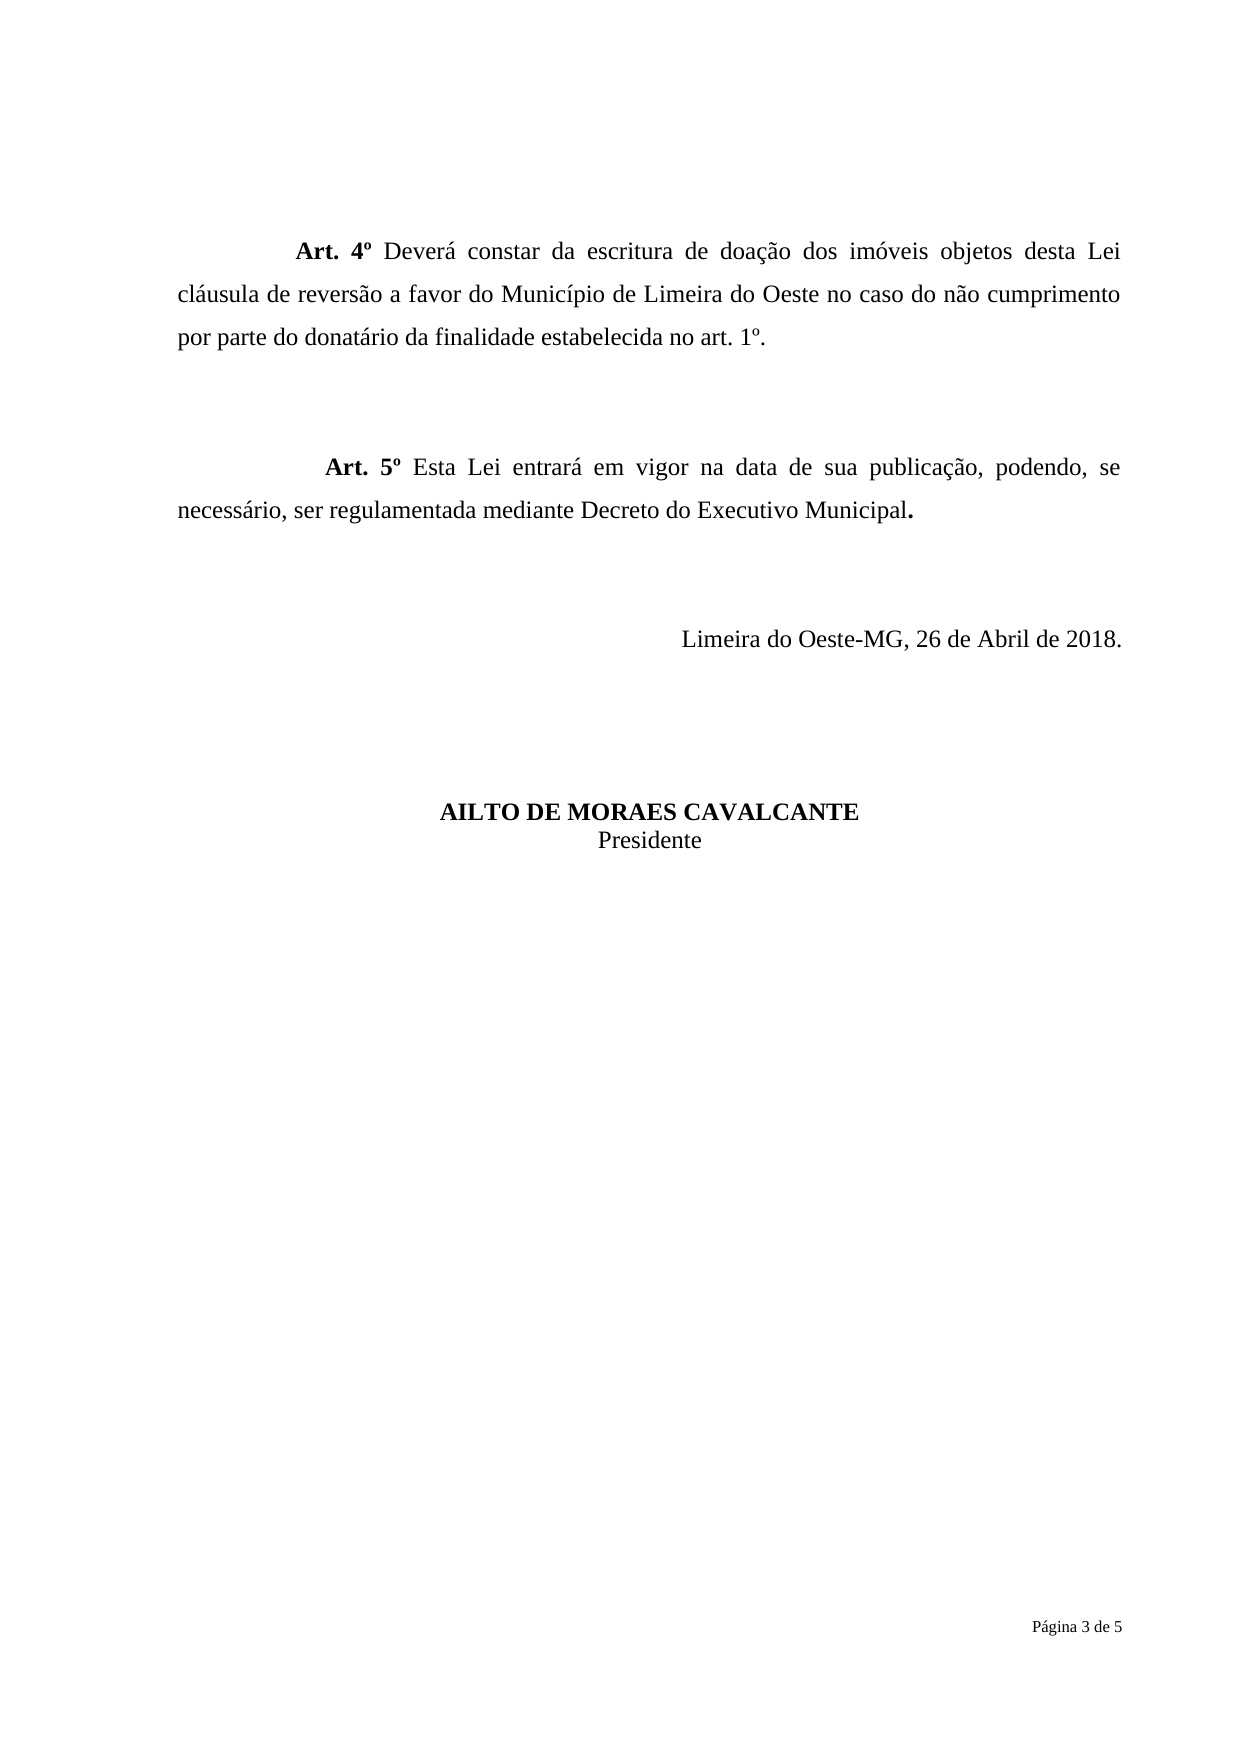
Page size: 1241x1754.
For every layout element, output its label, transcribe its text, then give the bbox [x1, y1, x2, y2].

text AILTO DE MORAES CAVALCANTE [177, 797, 1122, 826]
text Art. 4º Deverá constar da escritura de doação dos imóveis objetos desta Lei cláusula de reversão a favor do Município de Limeira do Oeste no caso do não cumprimento por parte do donatário da finalidade estabelecida no art. 1º. [177, 236, 1122, 351]
text Art. 5º Esta Lei entrará em vigor na data de sua publicação, podendo, se necessário, ser regulamentada mediante Decreto do Executivo Municipal. [177, 452, 1122, 524]
text Presidente [177, 826, 1122, 854]
text Limeira do Oeste-MG, 26 de Abril de 2018. [177, 624, 1122, 653]
